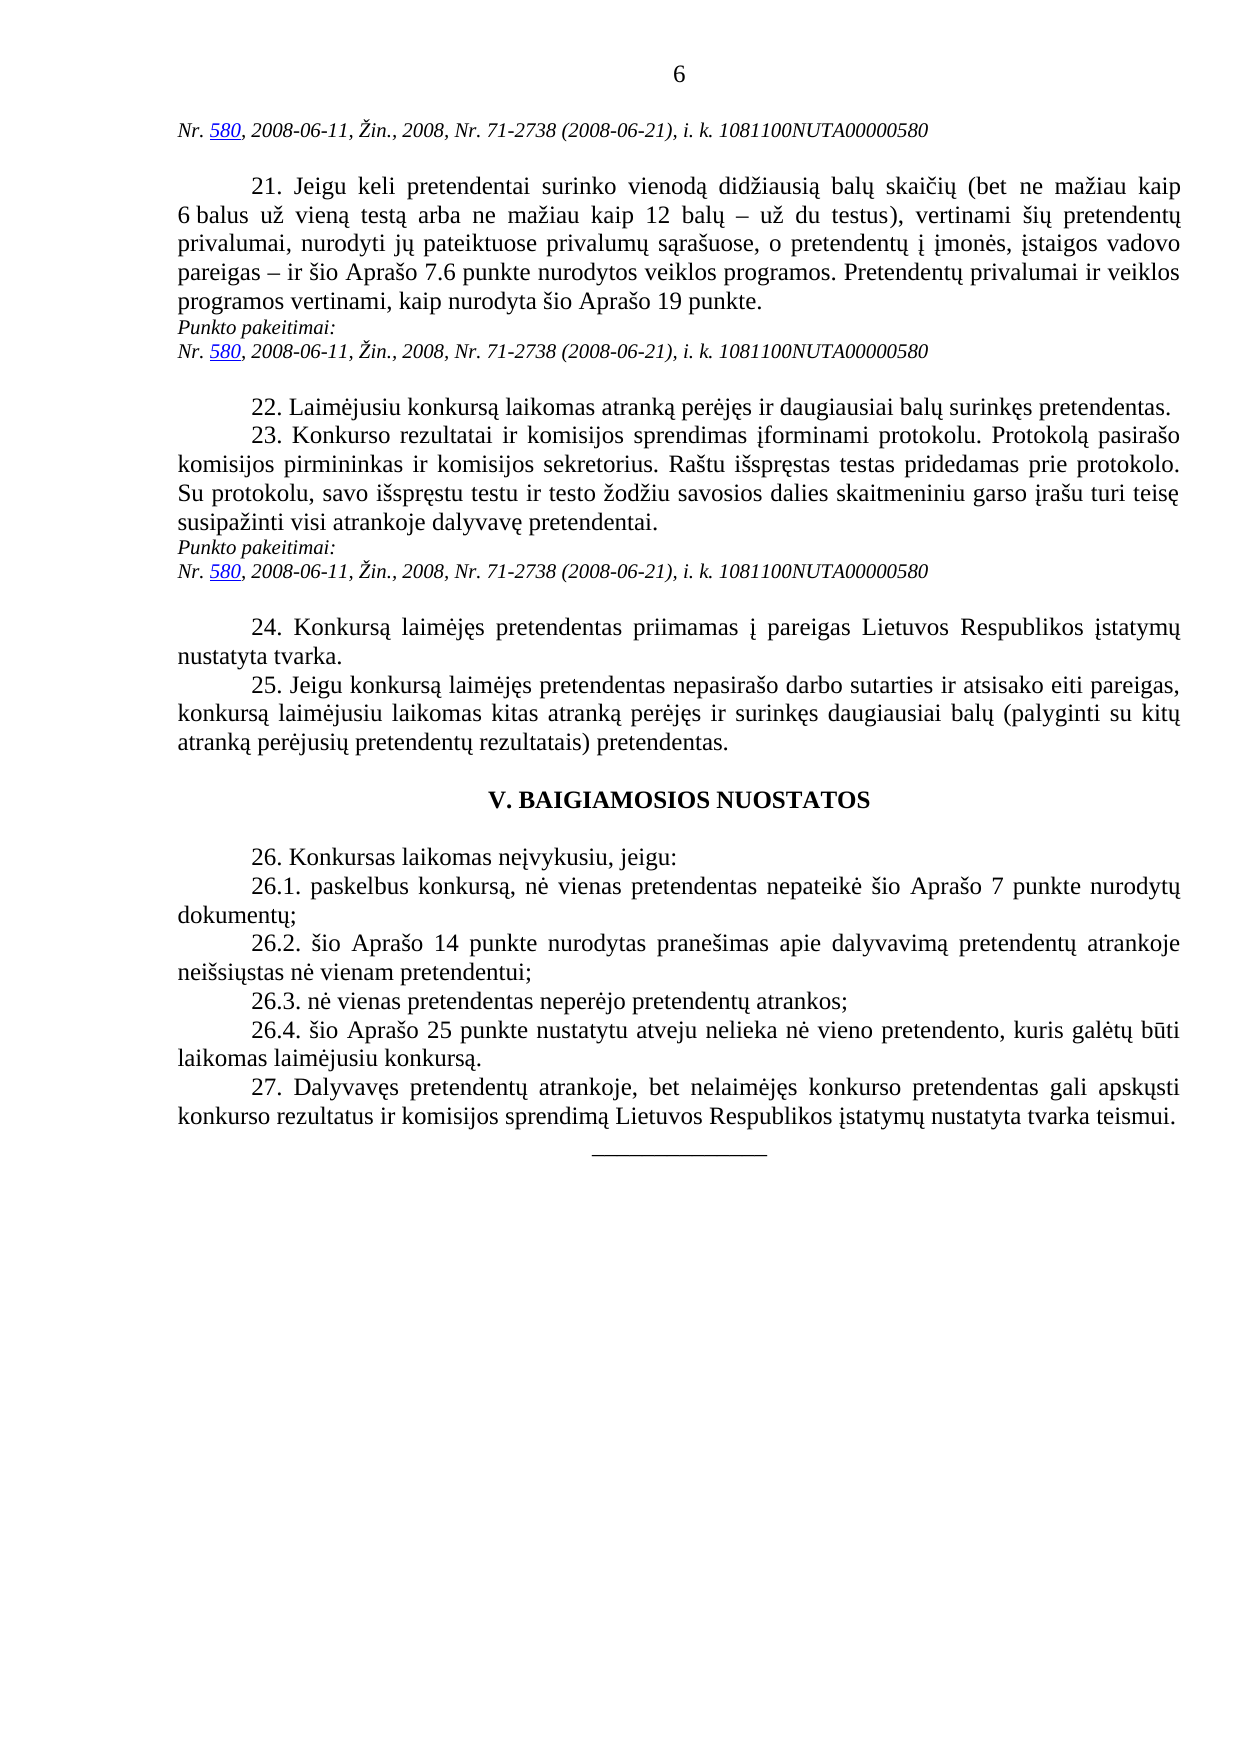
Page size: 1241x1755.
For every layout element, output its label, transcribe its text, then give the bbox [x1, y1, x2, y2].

text 26.3. nė vienas pretendentas neperėjo pretendentų atrankos; [177, 986, 1181, 1015]
text 24. Konkursą laimėjęs pretendentas priimamas į pareigas Lietuvos Respublikos įstatymų nustatyta tvarka. [177, 612, 1181, 670]
text Nr. 580, 2008-06-11, Žin., 2008, Nr. 71-2738 (2008-06-21), i. k. 1081100NUTA00000580 [177, 339, 1181, 363]
text 26. Konkursas laikomas neįvykusiu, jeigu: [177, 842, 1181, 871]
text 27. Dalyvavęs pretendentų atrankoje, bet nelaimėjęs konkurso pretendentas gali apskųsti konkurso rezultatus ir komisijos sprendimą Lietuvos Respublikos įstatymų nustatyta tvarka teismui. [177, 1072, 1181, 1130]
text ______________ [177, 1130, 1181, 1158]
text 26.2. šio Aprašo 14 punkte nurodytas pranešimas apie dalyvavimą pretendentų atrankoje neišsiųstas nė vienam pretendentui; [177, 928, 1181, 986]
text Nr. 580, 2008-06-11, Žin., 2008, Nr. 71-2738 (2008-06-21), i. k. 1081100NUTA00000580 [177, 559, 1181, 583]
text 26.4. šio Aprašo 25 punkte nustatytu atveju nelieka nė vieno pretendento, kuris galėtų būti laikomas laimėjusiu konkursą. [177, 1015, 1181, 1072]
text 25. Jeigu konkursą laimėjęs pretendentas nepasirašo darbo sutarties ir atsisako eiti pareigas, konkursą laimėjusiu laikomas kitas atranką perėjęs ir surinkęs daugiausiai balų (palyginti su kitų atranką perėjusių pretendentų rezultatais) pretendentas. [177, 670, 1181, 756]
text Punkto pakeitimai: [177, 315, 1181, 339]
text Punkto pakeitimai: [177, 535, 1181, 559]
text 23. Konkurso rezultatai ir komisijos sprendimas įforminami protokolu. Protokolą pasirašo komisijos pirmininkas ir komisijos sekretorius. Raštu išspręstas testas pridedamas prie protokolo. Su protokolu, savo išspręstu testu ir testo žodžiu savosios dalies skaitmeniniu garso įrašu turi teisę susipažinti visi atrankoje dalyvavę pretendentai. [177, 420, 1181, 535]
text Nr. 580, 2008-06-11, Žin., 2008, Nr. 71-2738 (2008-06-21), i. k. 1081100NUTA00000580 [177, 118, 1181, 142]
text 22. Laimėjusiu konkursą laikomas atranką perėjęs ir daugiausiai balų surinkęs pretendentas. [177, 392, 1181, 420]
text 26.1. paskelbus konkursą, nė vienas pretendentas nepateikė šio Aprašo 7 punkte nurodytų dokumentų; [177, 871, 1181, 928]
text 21. Jeigu keli pretendentai surinko vienodą didžiausią balų skaičių (bet ne mažiau kaip 6 balus už vieną testą arba ne mažiau kaip 12 balų – už du testus), vertinami šių pretendentų privalumai, nurodyti jų pateiktuose privalumų sąrašuose, o pretendentų į įmonės, įstaigos vadovo pareigas – ir šio Aprašo 7.6 punkte nurodytos veiklos programos. Pretendentų privalumai ir veiklos programos vertinami, kaip nurodyta šio Aprašo 19 punkte. [177, 171, 1181, 315]
text V. BAIGIAMOSIOS NUOSTATOS [177, 785, 1181, 813]
